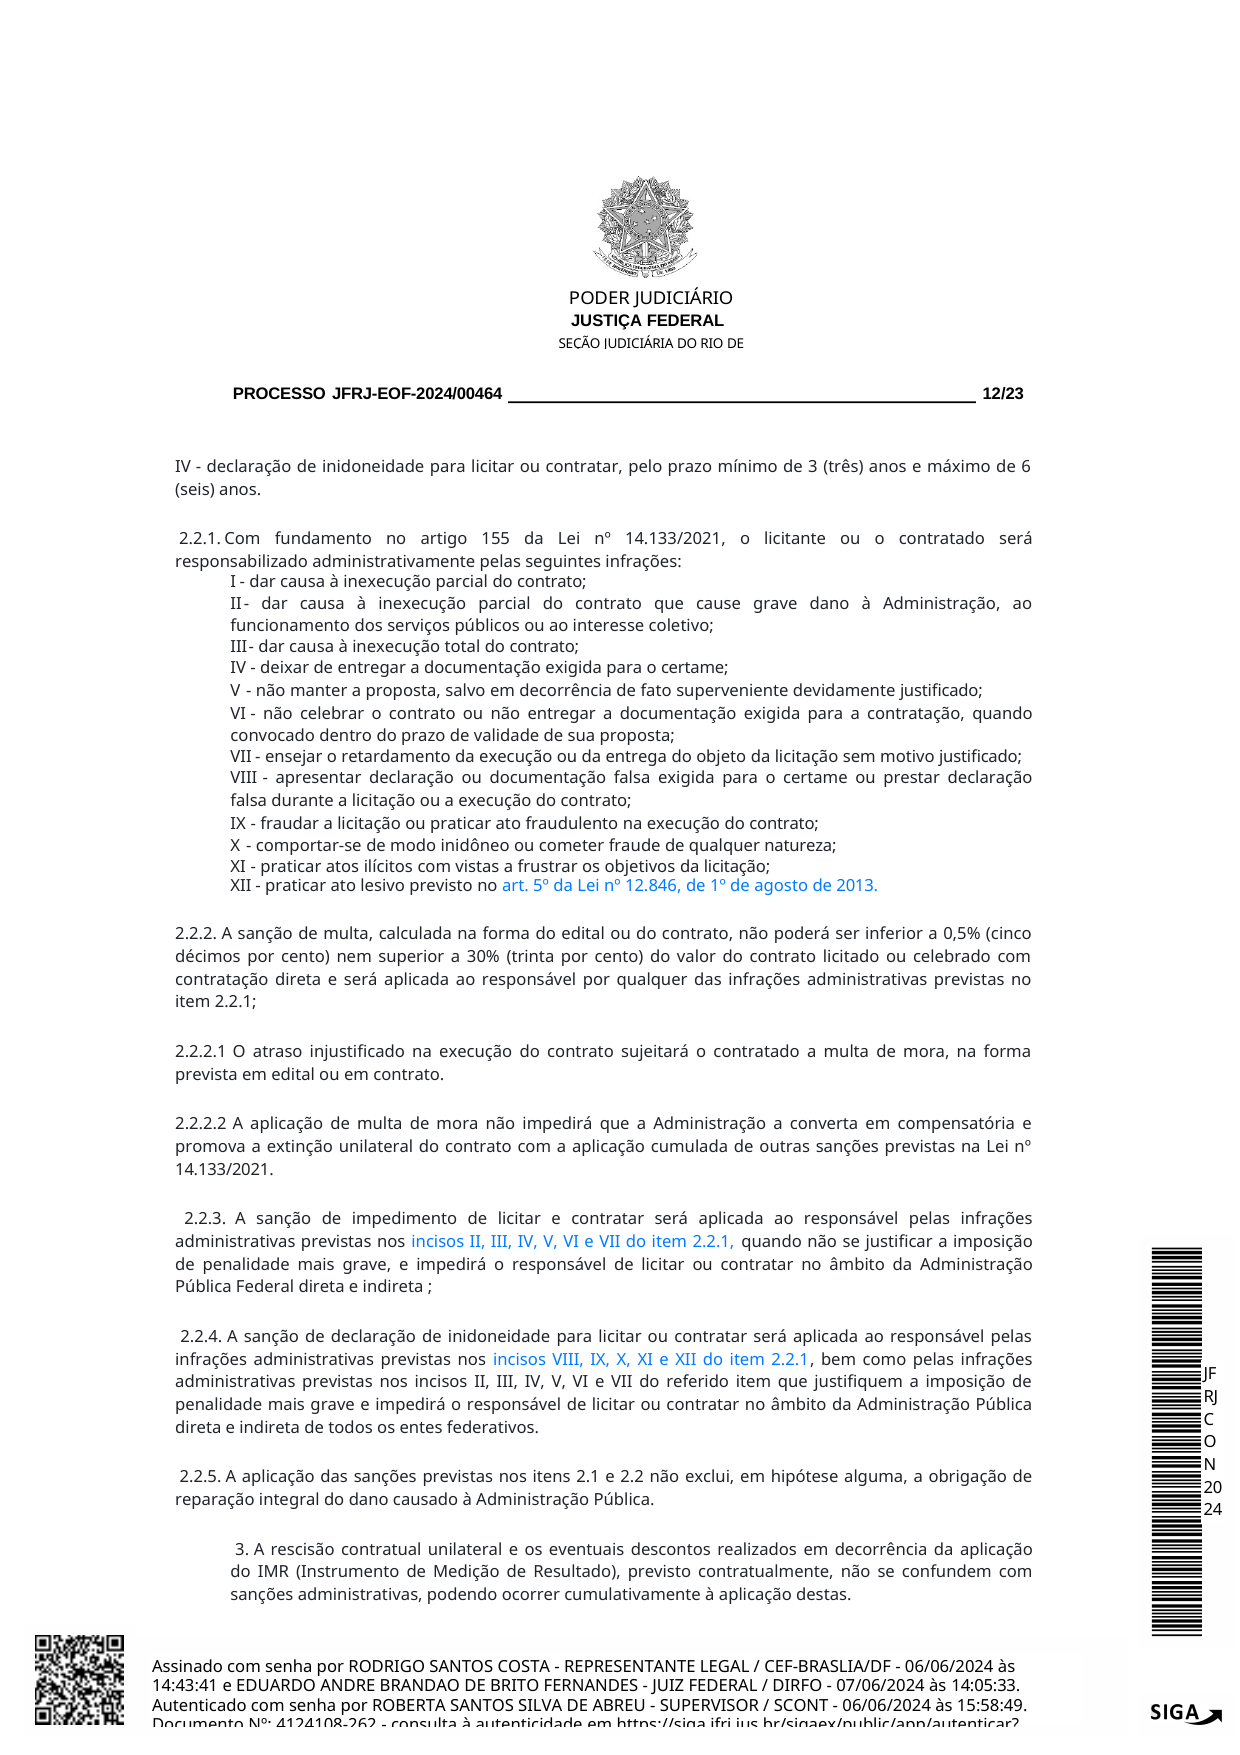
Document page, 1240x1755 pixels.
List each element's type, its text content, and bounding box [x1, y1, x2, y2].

list A aplicação das sanções previstas nos itens 2.1 e 2.2 não exclui, em hipótese alguma, a obrigação de reparação integral do dano causado à Administração Pública. [175, 1465, 1033, 1510]
list - dar causa à inexecução parcial do contrato que cause grave dano à Administração, ao funcionamento dos serviços públicos ou ao interesse coletivo; [230, 591, 1033, 637]
list - deixar de entregar a documentação exigida para o certame; [230, 656, 1064, 678]
list - dar causa à inexecução parcial do contrato; [230, 572, 1064, 591]
list - dar causa à inexecução total do contrato; [230, 637, 1064, 656]
list A sanção de declaração de inidoneidade para licitar ou contratar será aplicada ao responsável pelas infrações administrativas previstas nos incisos VIII, IX, X, XI e XII do item 2.2.1, bem como pelas infrações administrativas previstas nos incisos II, III, IV, V, VI e VII do referido item que justifiquem a imposição de penalidade mais grave e impedirá o responsável de licitar ou contratar no âmbito da Administração Pública direta e indireta de todos os entes federativos. [175, 1324, 1033, 1438]
list - não manter a proposta, salvo em decorrência de fato superveniente devidamente justificado; [230, 679, 1064, 701]
list - apresentar declaração ou documentação falsa exigida para o certame ou prestar declaração falsa durante a licitação ou a execução do contrato; [230, 766, 1032, 811]
list - praticar atos ilícitos com vistas a frustrar os objetivos da licitação; [230, 857, 1064, 876]
list A sanção de multa, calculada na forma do edital ou do contrato, não poderá ser inferior a 0,5% (cinco décimos por cento) nem superior a 30% (trinta por cento) do valor do contrato licitado ou celebrado com contratação direta e será aplicada ao responsável por qualquer das infrações administrativas previstas no item 2.2.1; [175, 922, 1033, 1013]
list Com fundamento no artigo 155 da Lei nº 14.133/2021, o licitante ou o contratado será responsabilizado administrativamente pelas seguintes infrações: [175, 527, 1033, 572]
text JFRJCON202400026 [1203, 1362, 1224, 1524]
list - praticar ato lesivo previsto no art. 5º da Lei nº 12.846, de 1º de agosto de 2013. [230, 876, 1064, 895]
list - não celebrar o contrato ou não entregar a documentação exigida para a contratação, quando convocado dentro do prazo de validade de sua proposta; [230, 701, 1033, 747]
list A sanção de impedimento de licitar e contratar será aplicada ao responsável pelas infrações administrativas previstas nos incisos II, III, IV, V, VI e VII do item 2.2.1, quando não se justificar a imposição de penalidade mais grave, e impedirá o responsável de licitar ou contratar no âmbito da Administração Pública Federal direta e indireta ; [175, 1207, 1033, 1298]
list - fraudar a licitação ou praticar ato fraudulento na execução do contrato; [230, 811, 1064, 834]
list - ensejar o retardamento da execução ou da entrega do objeto da licitação sem motivo justificado; [230, 747, 1064, 766]
list - declaração de inidoneidade para licitar ou contratar, pelo prazo mínimo de 3 (três) anos e máximo de 6 (seis) anos. [175, 454, 1032, 500]
list - comportar-se de modo inidôneo ou cometer fraude de qualquer natureza; [230, 834, 1064, 857]
list O atraso injustificado na execução do contrato sujeitará o contratado a multa de mora, na forma prevista em edital ou em contrato. [175, 1039, 1033, 1085]
list A rescisão contratual unilateral e os eventuais descontos realizados em decorrência da aplicação do IMR (Instrumento de Medição de Resultado), previsto contratualmente, não se confundem com sanções administrativas, podendo ocorrer cumulativamente à aplicação destas. [230, 1537, 1033, 1605]
list A aplicação de multa de mora não impedirá que a Administração a converta em compensatória e promova a extinção unilateral do contrato com a aplicação cumulada de outras sanções previstas na Lei nº 14.133/2021. [175, 1112, 1032, 1180]
